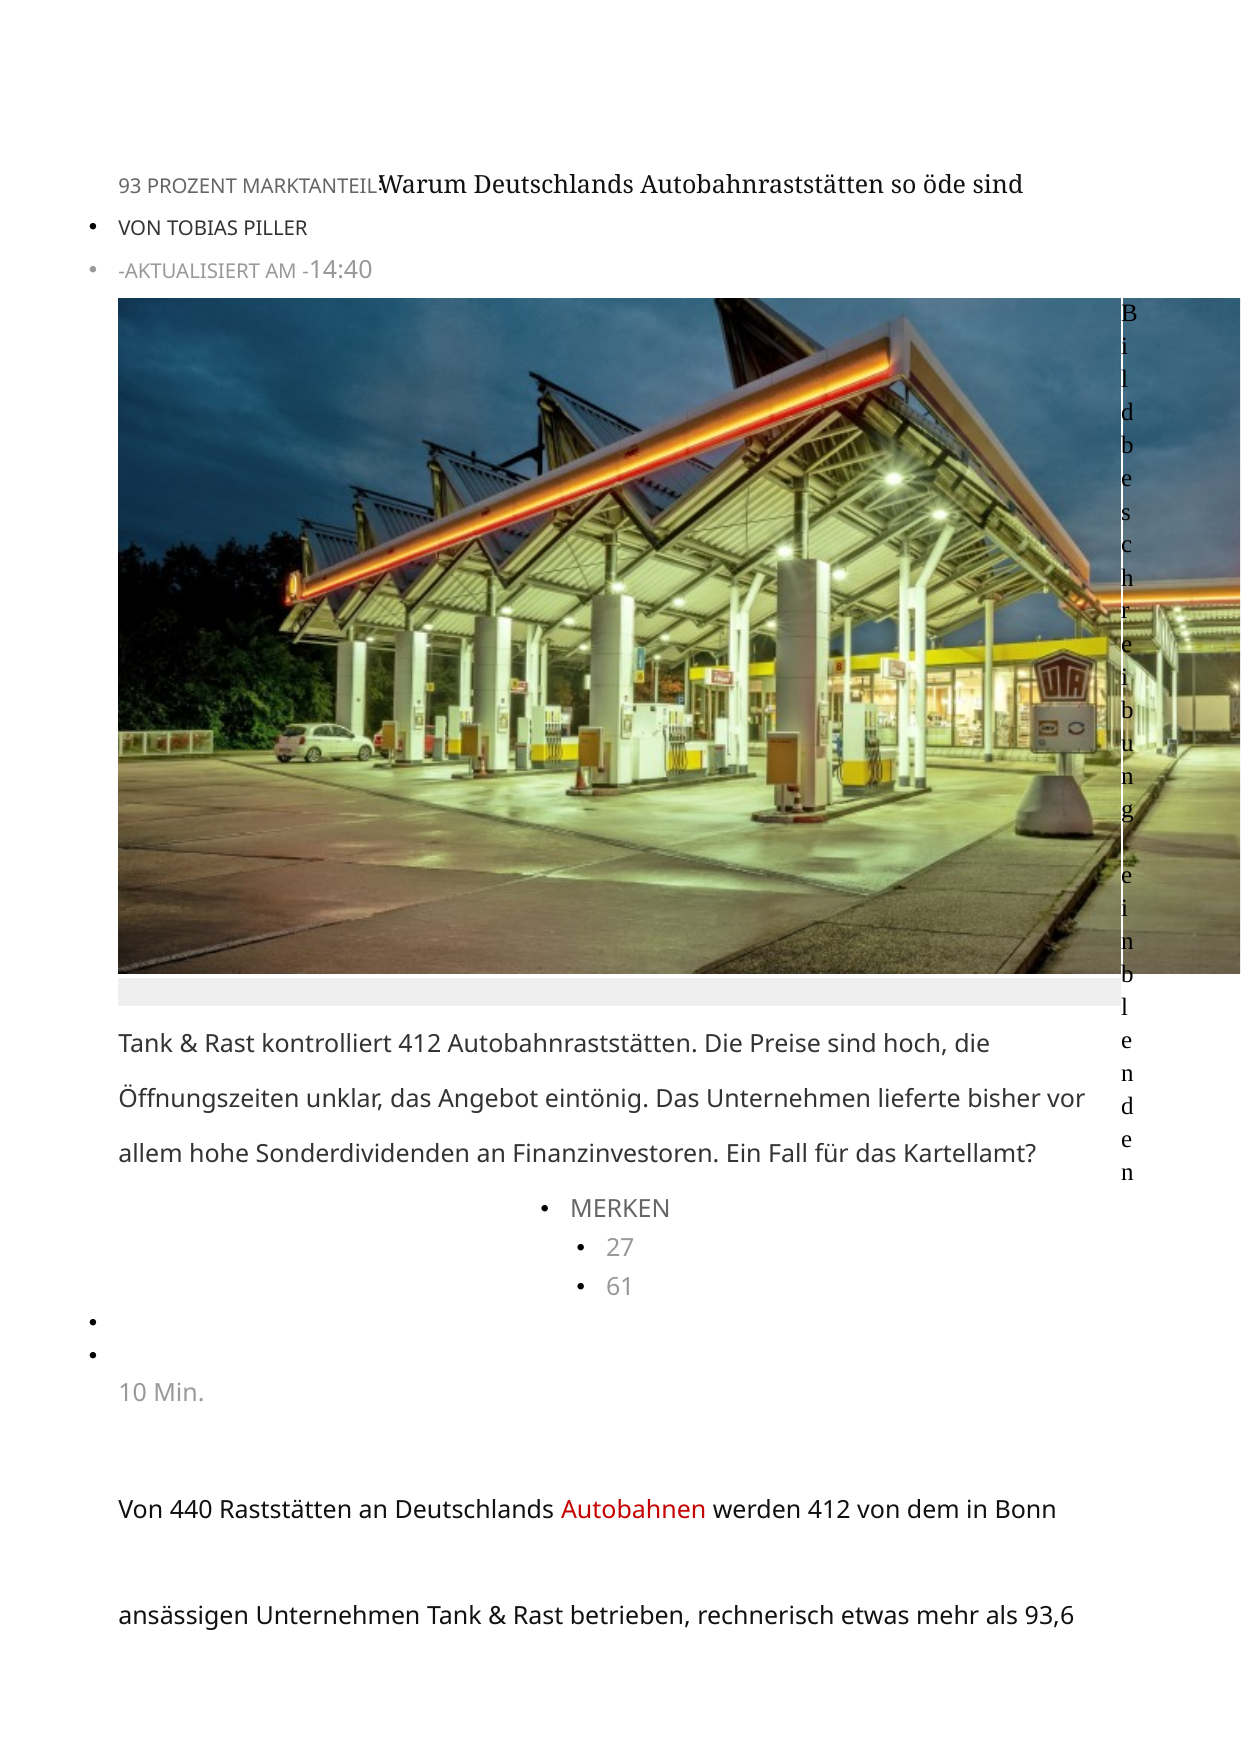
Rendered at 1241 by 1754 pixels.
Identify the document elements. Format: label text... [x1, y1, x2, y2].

picture [1126, 306, 1133, 312]
picture [1123, 298, 1241, 974]
list MERKEN [118, 1191, 1122, 1225]
list -AKTUALISIERT AM -14:40 [118, 251, 1122, 286]
list 27 [118, 1230, 1122, 1264]
picture [1126, 313, 1134, 320]
subtitle 93 PROZENT MARKTANTEILWarum Deutschlands Autobahnraststätten so öde sind [118, 139, 1122, 201]
text Von 440 Raststätten an Deutschlands Autobahnen werden 412 von dem in Bonn ansässigen Unternehmen Tank & Rast betrieben, rechnerisch etwas mehr als 93,6 [118, 1491, 1122, 1632]
picture [118, 298, 1121, 974]
text 10 Min. [118, 1374, 1122, 1408]
list VON TOBIAS PILLER [118, 213, 1122, 241]
text Tank & Rast kontrolliert 412 Autobahnraststätten. Die Preise sind hoch, die Öffnungszeiten unklar, das Angebot eintönig. Das Unternehmen lieferte bisher vor allem hohe Sonderdividenden an Finanzinvestoren. Ein Fall für das Kartellamt? [118, 1025, 1121, 1169]
picture [1125, 443, 1130, 452]
list 61 [118, 1269, 1122, 1303]
picture [1125, 708, 1130, 717]
